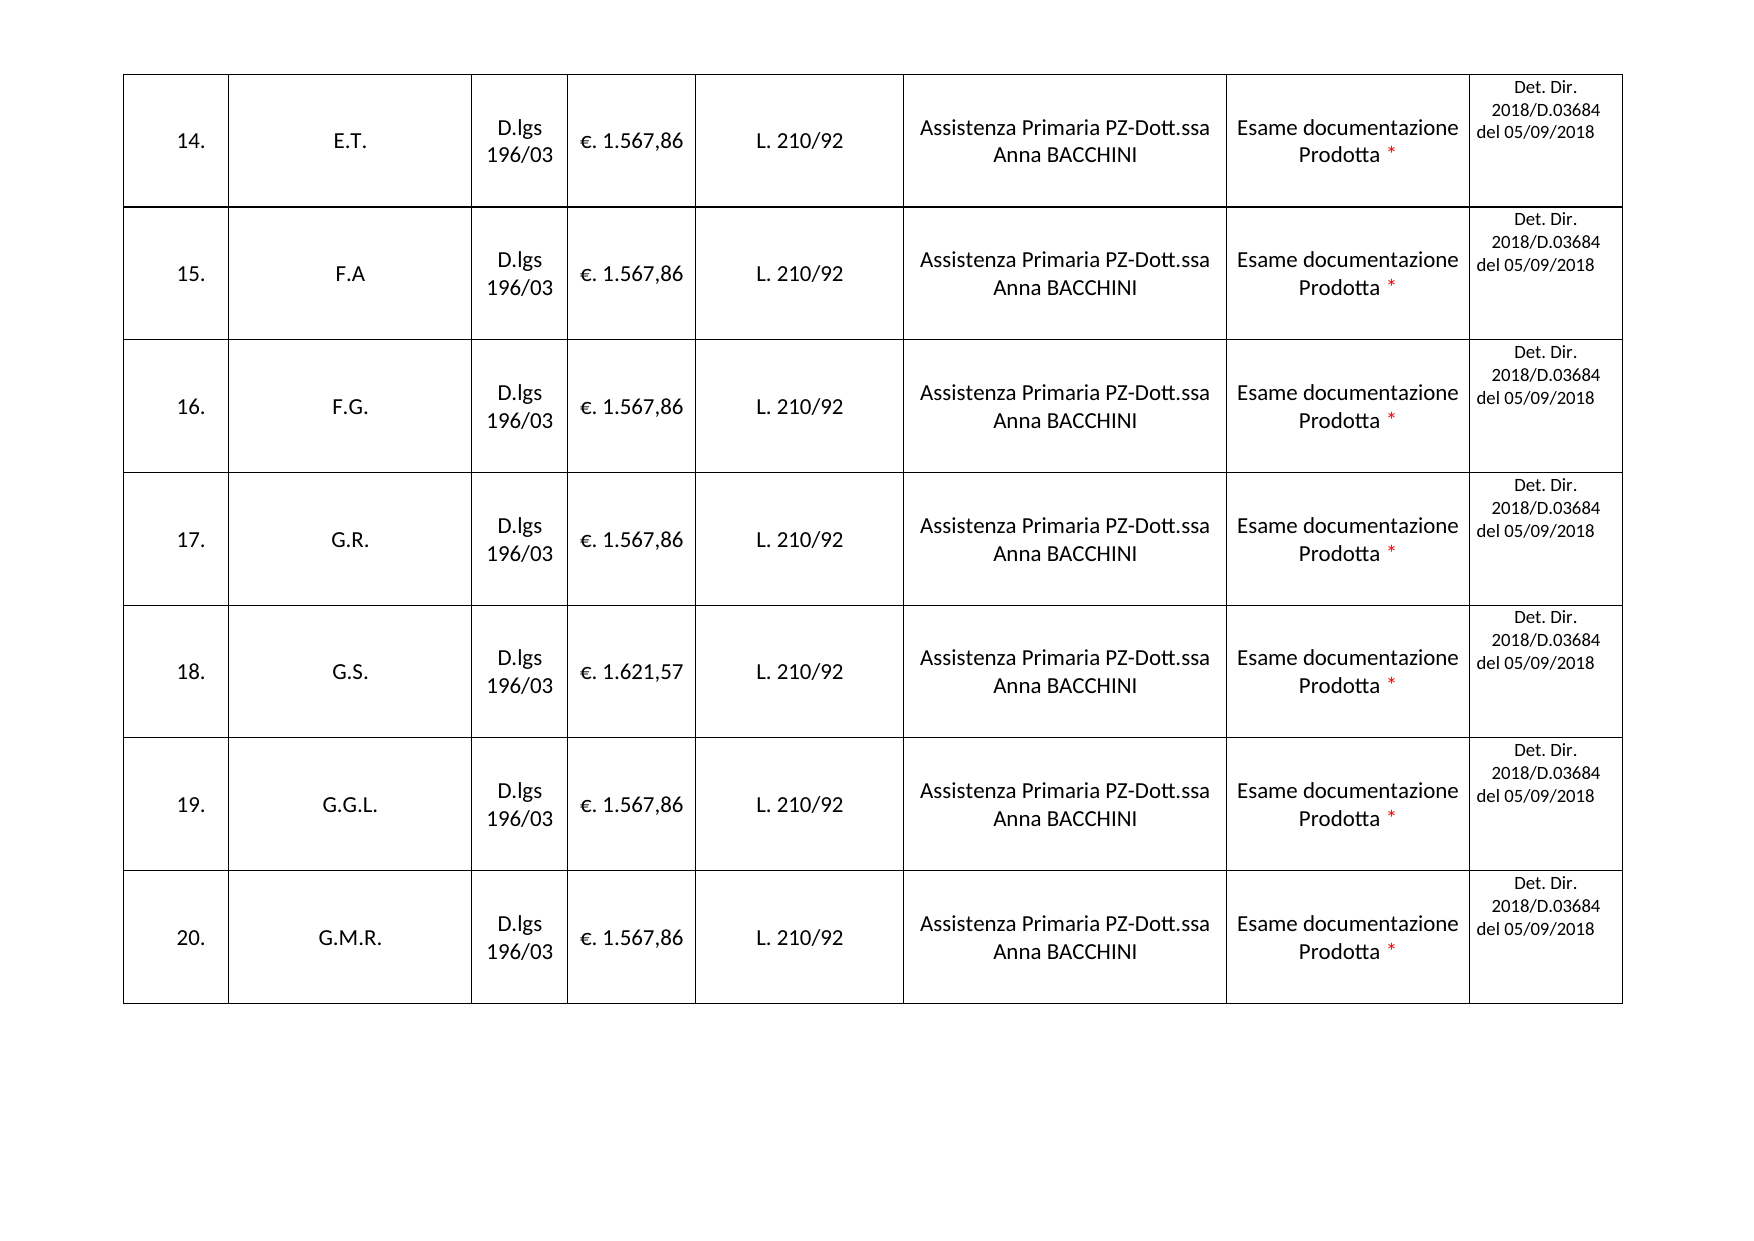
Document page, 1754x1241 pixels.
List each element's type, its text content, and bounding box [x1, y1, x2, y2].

table_cell €. 1.567,86 [568, 208, 695, 339]
table_cell Esame documentazione Prodotta * [1227, 871, 1469, 1003]
table_cell G.S. [229, 606, 471, 737]
table_cell L. 210/92 [696, 738, 903, 870]
table_cell €. 1.567,86 [568, 340, 695, 472]
table_cell Esame documentazione Prodotta * [1227, 208, 1469, 339]
table_cell Assistenza Primaria PZ-Dott.ssa Anna BACCHINI [904, 473, 1226, 604]
table_cell Assistenza Primaria PZ-Dott.ssa Anna BACCHINI [904, 871, 1226, 1003]
table_cell D.lgs 196/03 [472, 473, 567, 604]
table_cell Det. Dir. 2018/D.03684 del 05/09/2018 [1470, 606, 1622, 737]
table_cell Assistenza Primaria PZ-Dott.ssa Anna BACCHINI [904, 738, 1226, 870]
table_cell D.lgs 196/03 [472, 208, 567, 339]
table_cell L. 210/92 [696, 473, 903, 604]
table_cell D.lgs 196/03 [472, 340, 567, 472]
table_cell D.lgs 196/03 [472, 871, 567, 1003]
table_cell Assistenza Primaria PZ-Dott.ssa Anna BACCHINI [904, 75, 1226, 206]
table_cell E.T. [229, 75, 471, 206]
table_cell [124, 340, 228, 472]
table_cell [124, 871, 228, 1003]
table_cell Det. Dir. 2018/D.03684 del 05/09/2018 [1470, 208, 1622, 339]
table_cell Assistenza Primaria PZ-Dott.ssa Anna BACCHINI [904, 340, 1226, 472]
table_cell D.lgs 196/03 [472, 75, 567, 206]
table_cell [124, 473, 228, 604]
table_cell L. 210/92 [696, 340, 903, 472]
table_cell Esame documentazione Prodotta * [1227, 473, 1469, 604]
table_cell €. 1.567,86 [568, 75, 695, 206]
table_cell €. 1.567,86 [568, 738, 695, 870]
table_cell D.lgs 196/03 [472, 606, 567, 737]
table_cell F.G. [229, 340, 471, 472]
table_cell G.R. [229, 473, 471, 604]
table_cell [124, 75, 228, 206]
table_cell [124, 606, 228, 737]
table_cell [124, 738, 228, 870]
table_cell F.A [229, 208, 471, 339]
table_cell L. 210/92 [696, 871, 903, 1003]
table_cell Det. Dir. 2018/D.03684 del 05/09/2018 [1470, 871, 1622, 1003]
table_cell Esame documentazione Prodotta * [1227, 606, 1469, 737]
table_cell L. 210/92 [696, 208, 903, 339]
table_cell G.M.R. [229, 871, 471, 1003]
table_cell Det. Dir. 2018/D.03684 del 05/09/2018 [1470, 75, 1622, 206]
table_cell [124, 208, 228, 339]
table_cell €. 1.567,86 [568, 473, 695, 604]
table_cell Esame documentazione Prodotta * [1227, 75, 1469, 206]
table_cell L. 210/92 [696, 606, 903, 737]
table_cell Assistenza Primaria PZ-Dott.ssa Anna BACCHINI [904, 208, 1226, 339]
table_cell Assistenza Primaria PZ-Dott.ssa Anna BACCHINI [904, 606, 1226, 737]
table_cell €. 1.621,57 [568, 606, 695, 737]
table_cell Det. Dir. 2018/D.03684 del 05/09/2018 [1470, 340, 1622, 472]
table_cell G.G.L. [229, 738, 471, 870]
table_cell Det. Dir. 2018/D.03684 del 05/09/2018 [1470, 738, 1622, 870]
table_cell €. 1.567,86 [568, 871, 695, 1003]
table_cell Esame documentazione Prodotta * [1227, 340, 1469, 472]
table_cell Esame documentazione Prodotta * [1227, 738, 1469, 870]
table_cell D.lgs 196/03 [472, 738, 567, 870]
table_cell L. 210/92 [696, 75, 903, 206]
table_cell Det. Dir. 2018/D.03684 del 05/09/2018 [1470, 473, 1622, 604]
